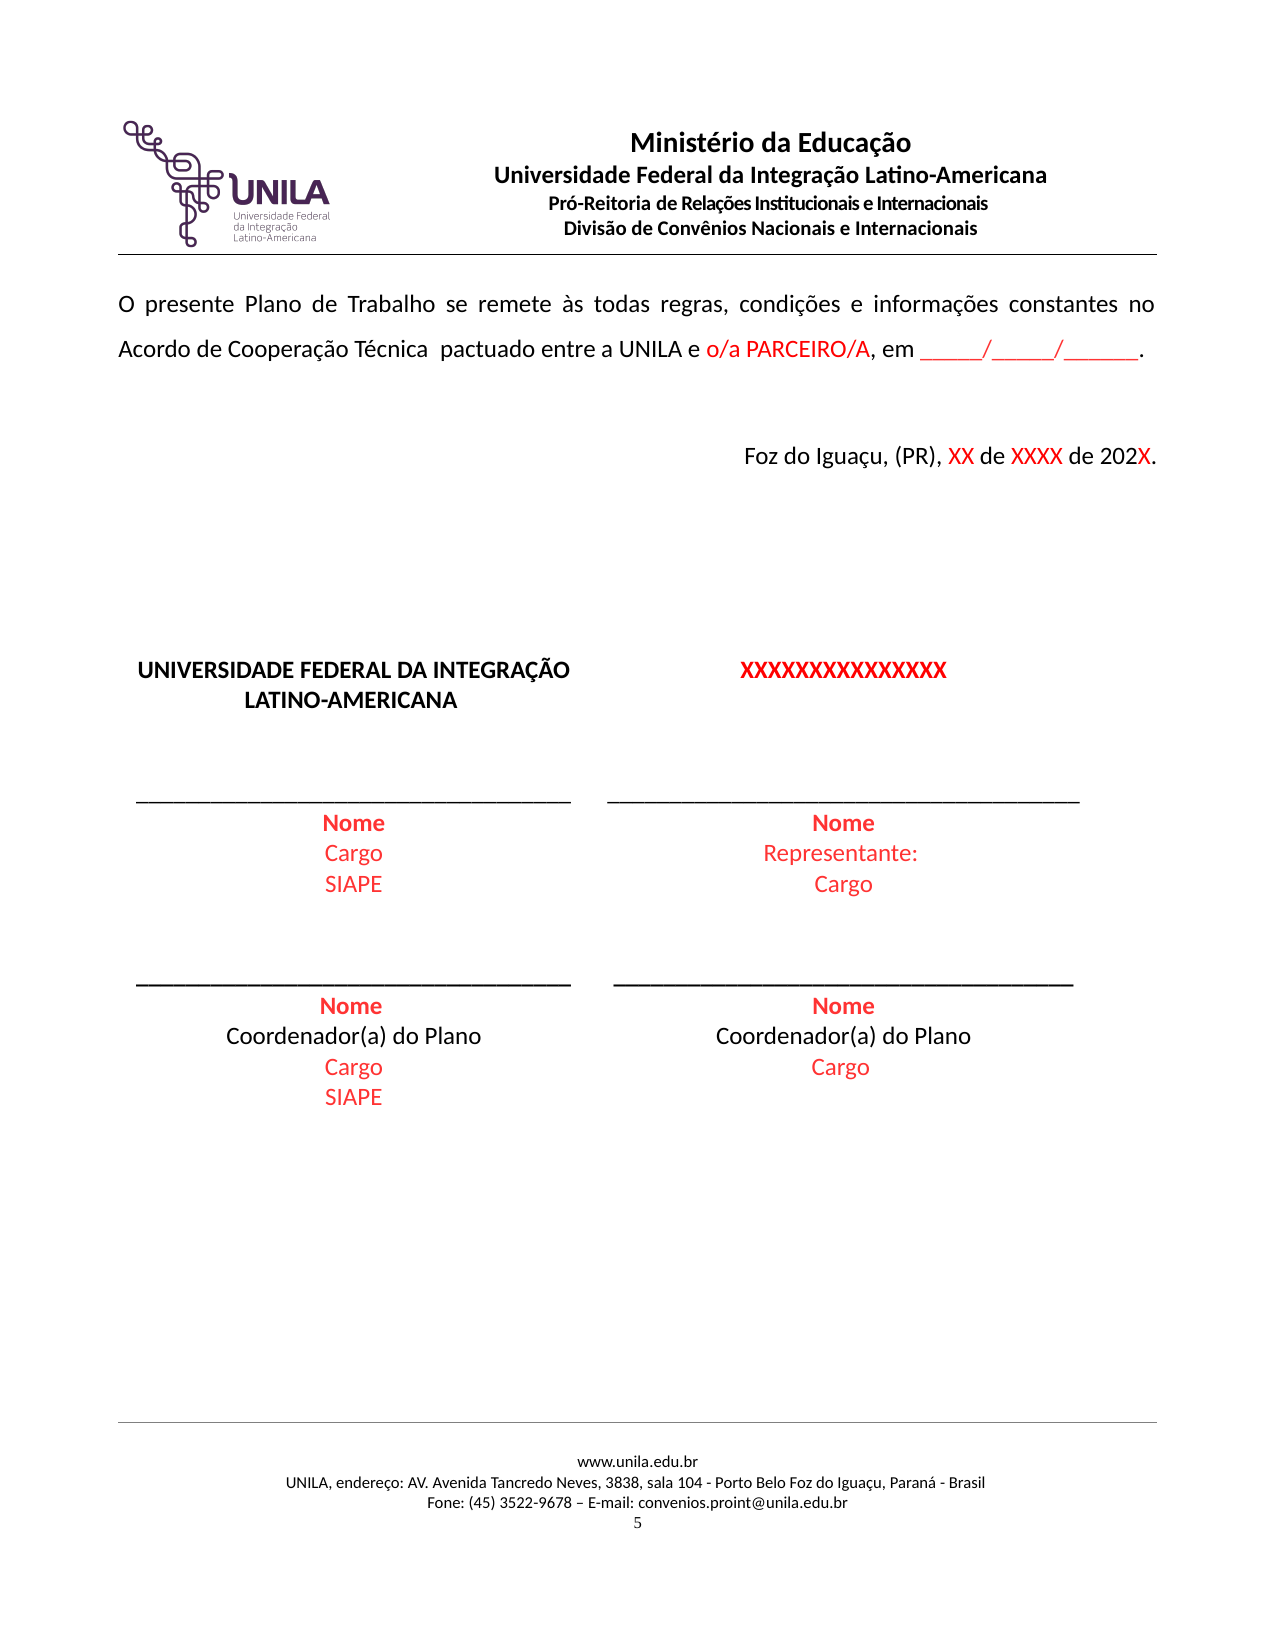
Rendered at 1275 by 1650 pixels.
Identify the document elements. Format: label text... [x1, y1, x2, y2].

table_cell _____________________________________ Nome Coordenador(a) do Plano Cargo [588, 929, 1099, 1112]
text O presente Plano de Trabalho se remete às todas regras, condições e informações constantes no Acordo de Cooperação Técnica pactuado entre a UNILA e o/a PARCEIRO/A, em _____/_____/______. [118, 288, 1157, 364]
text Foz do Iguaçu, (PR), XX de XXXX de 202X. [118, 440, 1157, 471]
table_cell ___________________________________ Nome Coordenador(a) do Plano Cargo SIAPE [119, 929, 588, 1112]
table_cell ___________________________________ Nome Cargo SIAPE [119, 715, 588, 929]
table_cell ______________________________________ Nome Representante: Cargo [588, 715, 1099, 929]
table_header UNIVERSIDADE FEDERAL DA INTEGRAÇÃO LATINO-AMERICANA [119, 654, 588, 715]
picture [24, 41, 429, 327]
table_header XXXXXXXXXXXXXXX [588, 654, 1099, 715]
